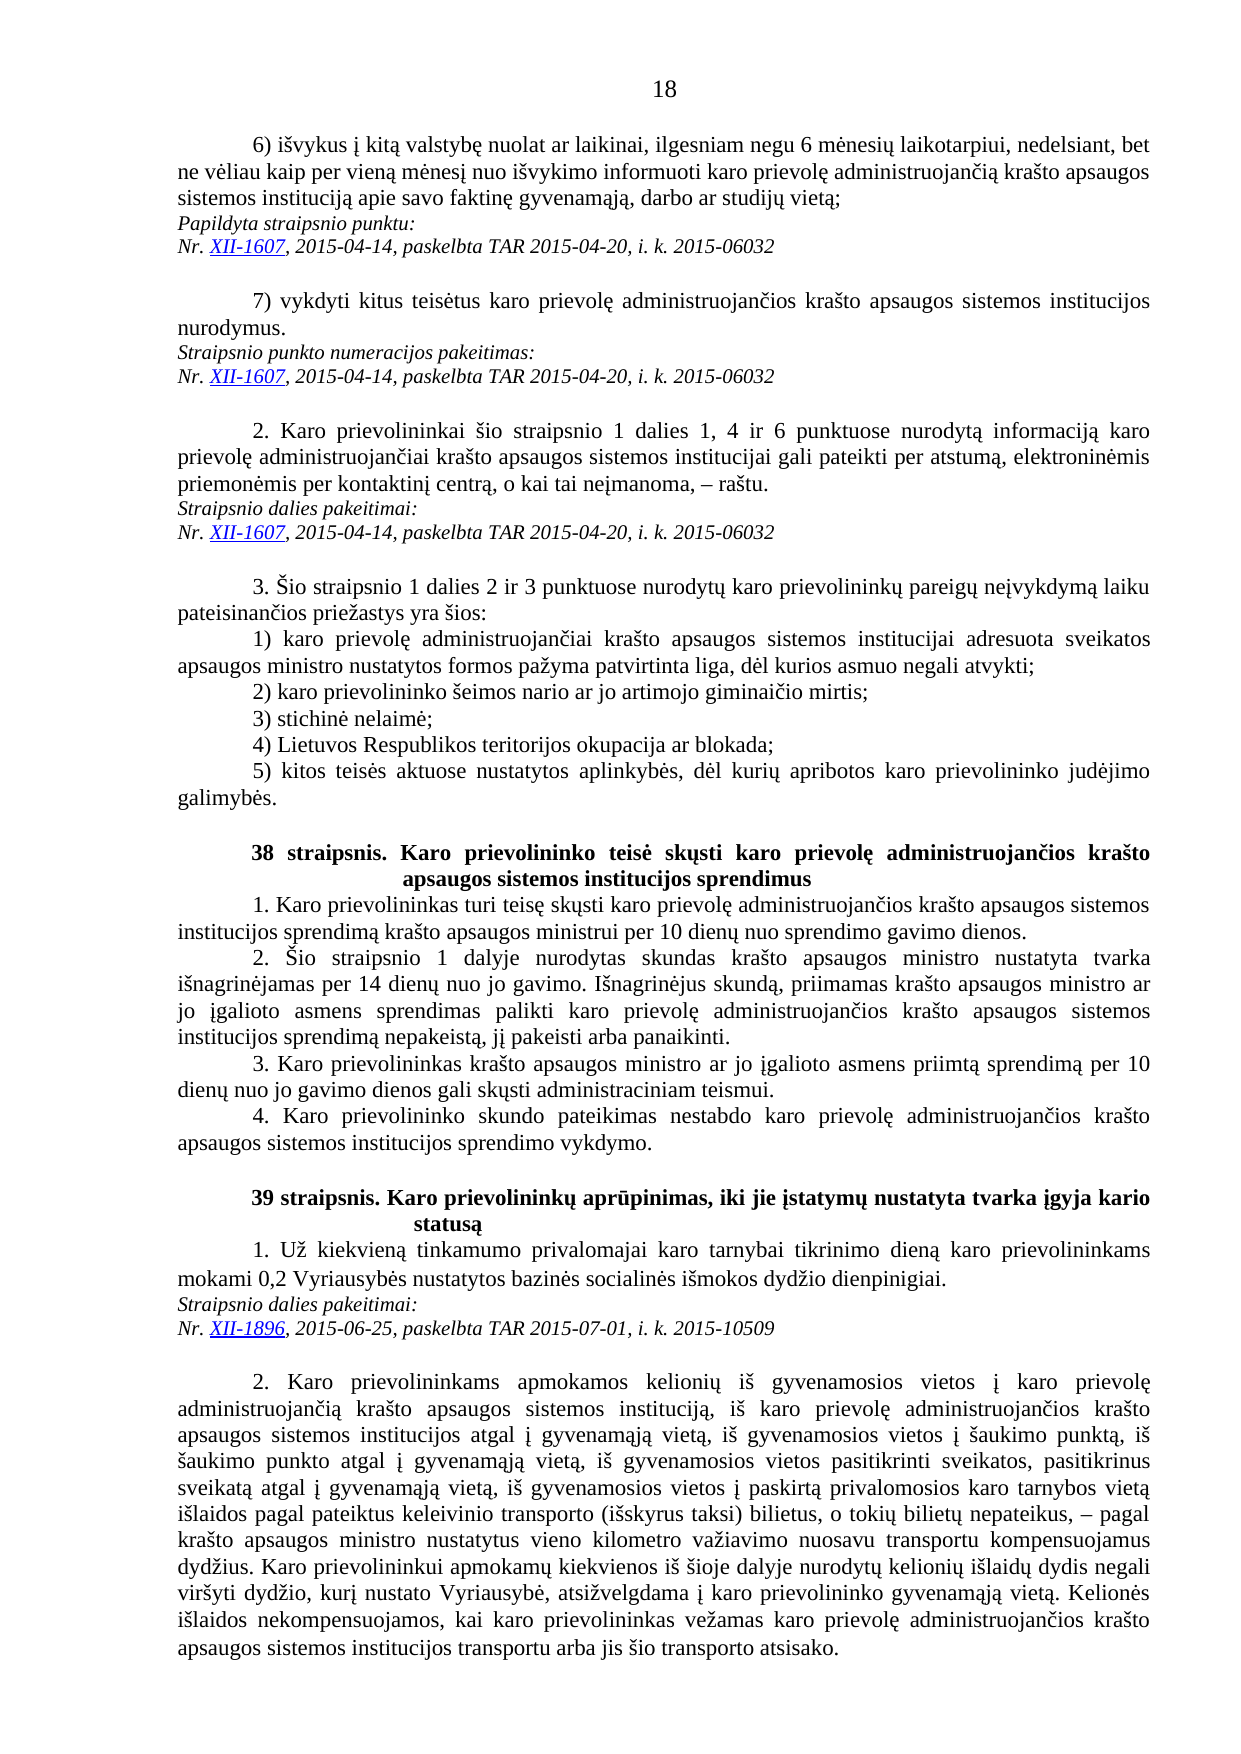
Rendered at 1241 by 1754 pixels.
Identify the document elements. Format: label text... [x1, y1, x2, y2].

text Straipsnio dalies pakeitimai: [177, 1292, 1152, 1316]
text 2. Karo prievolininkai šio straipsnio 1 dalies 1, 4 ir 6 punktuose nurodytą informaciją karo prievolę administruojančiai krašto apsaugos sistemos institucijai gali pateikti per atstumą, elektroninėmis priemonėmis per kontaktinį centrą, o kai tai neįmanoma, – raštu. [177, 417, 1152, 496]
text 1. Karo prievolininkas turi teisę skųsti karo prievolę administruojančios krašto apsaugos sistemos institucijos sprendimą krašto apsaugos ministrui per 10 dienų nuo sprendimo gavimo dienos. [177, 891, 1152, 944]
text 5) kitos teisės aktuose nustatytos aplinkybės, dėl kurių apribotos karo prievolininko judėjimo galimybės. [177, 757, 1152, 810]
text 38 straipsnis. Karo prievolininko teisė skųsti karo prievolę administruojančios krašto apsaugos sistemos institucijos sprendimus [251, 839, 1152, 891]
text 2. Karo prievolininkams apmokamos kelionių iš gyvenamosios vietos į karo prievolę administruojančią krašto apsaugos sistemos instituciją, iš karo prievolę administruojančios krašto apsaugos sistemos institucijos atgal į gyvenamąją vietą, iš gyvenamosios vietos į šaukimo punktą, iš šaukimo punkto atgal į gyvenamąją vietą, iš gyvenamosios vietos pasitikrinti sveikatos, pasitikrinus sveikatą atgal į gyvenamąją vietą, iš gyvenamosios vietos į paskirtą privalomosios karo tarnybos vietą išlaidos pagal pateiktus keleivinio transporto (išskyrus taksi) bilietus, o tokių bilietų nepateikus, – pagal krašto apsaugos ministro nustatytus vieno kilometro važiavimo nuosavu transportu kompensuojamus dydžius. Karo prievolininkui apmokamų kiekvienos iš šioje dalyje nurodytų kelionių išlaidų dydis negali viršyti dydžio, kurį nustato Vyriausybė, atsižvelgdama į karo prievolininko gyvenamąją vietą. Kelionės išlaidos nekompensuojamos, kai karo prievolininkas vežamas karo prievolę administruojančios krašto apsaugos sistemos institucijos transportu arba jis šio transporto atsisako. [177, 1368, 1152, 1661]
text Papildyta straipsnio punktu: [177, 210, 1152, 234]
text 6) išvykus į kitą valstybę nuolat ar laikinai, ilgesniam negu 6 mėnesių laikotarpiui, nedelsiant, bet ne vėliau kaip per vieną mėnesį nuo išvykimo informuoti karo prievolę administruojančią krašto apsaugos sistemos instituciją apie savo faktinę gyvenamąją, darbo ar studijų vietą; [177, 131, 1152, 210]
text 1. Už kiekvieną tinkamumo privalomajai karo tarnybai tikrinimo dieną karo prievolininkams mokami 0,2 Vyriausybės nustatytos bazinės socialinės išmokos dydžio dienpinigiai. [177, 1236, 1152, 1292]
text Nr. XII-1607, 2015-04-14, paskelbta TAR 2015-04-20, i. k. 2015-06032 [177, 364, 1152, 388]
text 1) karo prievolę administruojančiai krašto apsaugos sistemos institucijai adresuota sveikatos apsaugos ministro nustatytos formos pažyma patvirtinta liga, dėl kurios asmuo negali atvykti; [177, 626, 1152, 678]
text 4) Lietuvos Respublikos teritorijos okupacija ar blokada; [177, 731, 1152, 757]
text 3. Šio straipsnio 1 dalies 2 ir 3 punktuose nurodytų karo prievolininkų pareigų neįvykdymą laiku pateisinančios priežastys yra šios: [177, 573, 1152, 626]
text 3. Karo prievolininkas krašto apsaugos ministro ar jo įgalioto asmens priimtą sprendimą per 10 dienų nuo jo gavimo dienos gali skųsti administraciniam teismui. [177, 1049, 1152, 1102]
text Straipsnio dalies pakeitimai: [177, 496, 1152, 520]
text Nr. XII-1607, 2015-04-14, paskelbta TAR 2015-04-20, i. k. 2015-06032 [177, 234, 1152, 258]
text 2) karo prievolininko šeimos nario ar jo artimojo giminaičio mirtis; [177, 678, 1152, 704]
text Nr. XII-1896, 2015-06-25, paskelbta TAR 2015-07-01, i. k. 2015-10509 [177, 1316, 1152, 1340]
text 3) stichinė nelaimė; [177, 704, 1152, 731]
text Straipsnio punkto numeracijos pakeitimas: [177, 340, 1152, 364]
text Nr. XII-1607, 2015-04-14, paskelbta TAR 2015-04-20, i. k. 2015-06032 [177, 520, 1152, 544]
text 4. Karo prievolininko skundo pateikimas nestabdo karo prievolę administruojančios krašto apsaugos sistemos institucijos sprendimo vykdymo. [177, 1102, 1152, 1155]
text 2. Šio straipsnio 1 dalyje nurodytas skundas krašto apsaugos ministro nustatyta tvarka išnagrinėjamas per 14 dienų nuo jo gavimo. Išnagrinėjus skundą, priimamas krašto apsaugos ministro ar jo įgalioto asmens sprendimas palikti karo prievolę administruojančios krašto apsaugos sistemos institucijos sprendimą nepakeistą, jį pakeisti arba panaikinti. [177, 944, 1152, 1049]
text 39 straipsnis. Karo prievolininkų aprūpinimas, iki jie įstatymų nustatyta tvarka įgyja kario statusą [251, 1184, 1152, 1236]
text 7) vykdyti kitus teisėtus karo prievolę administruojančios krašto apsaugos sistemos institucijos nurodymus. [177, 287, 1152, 340]
